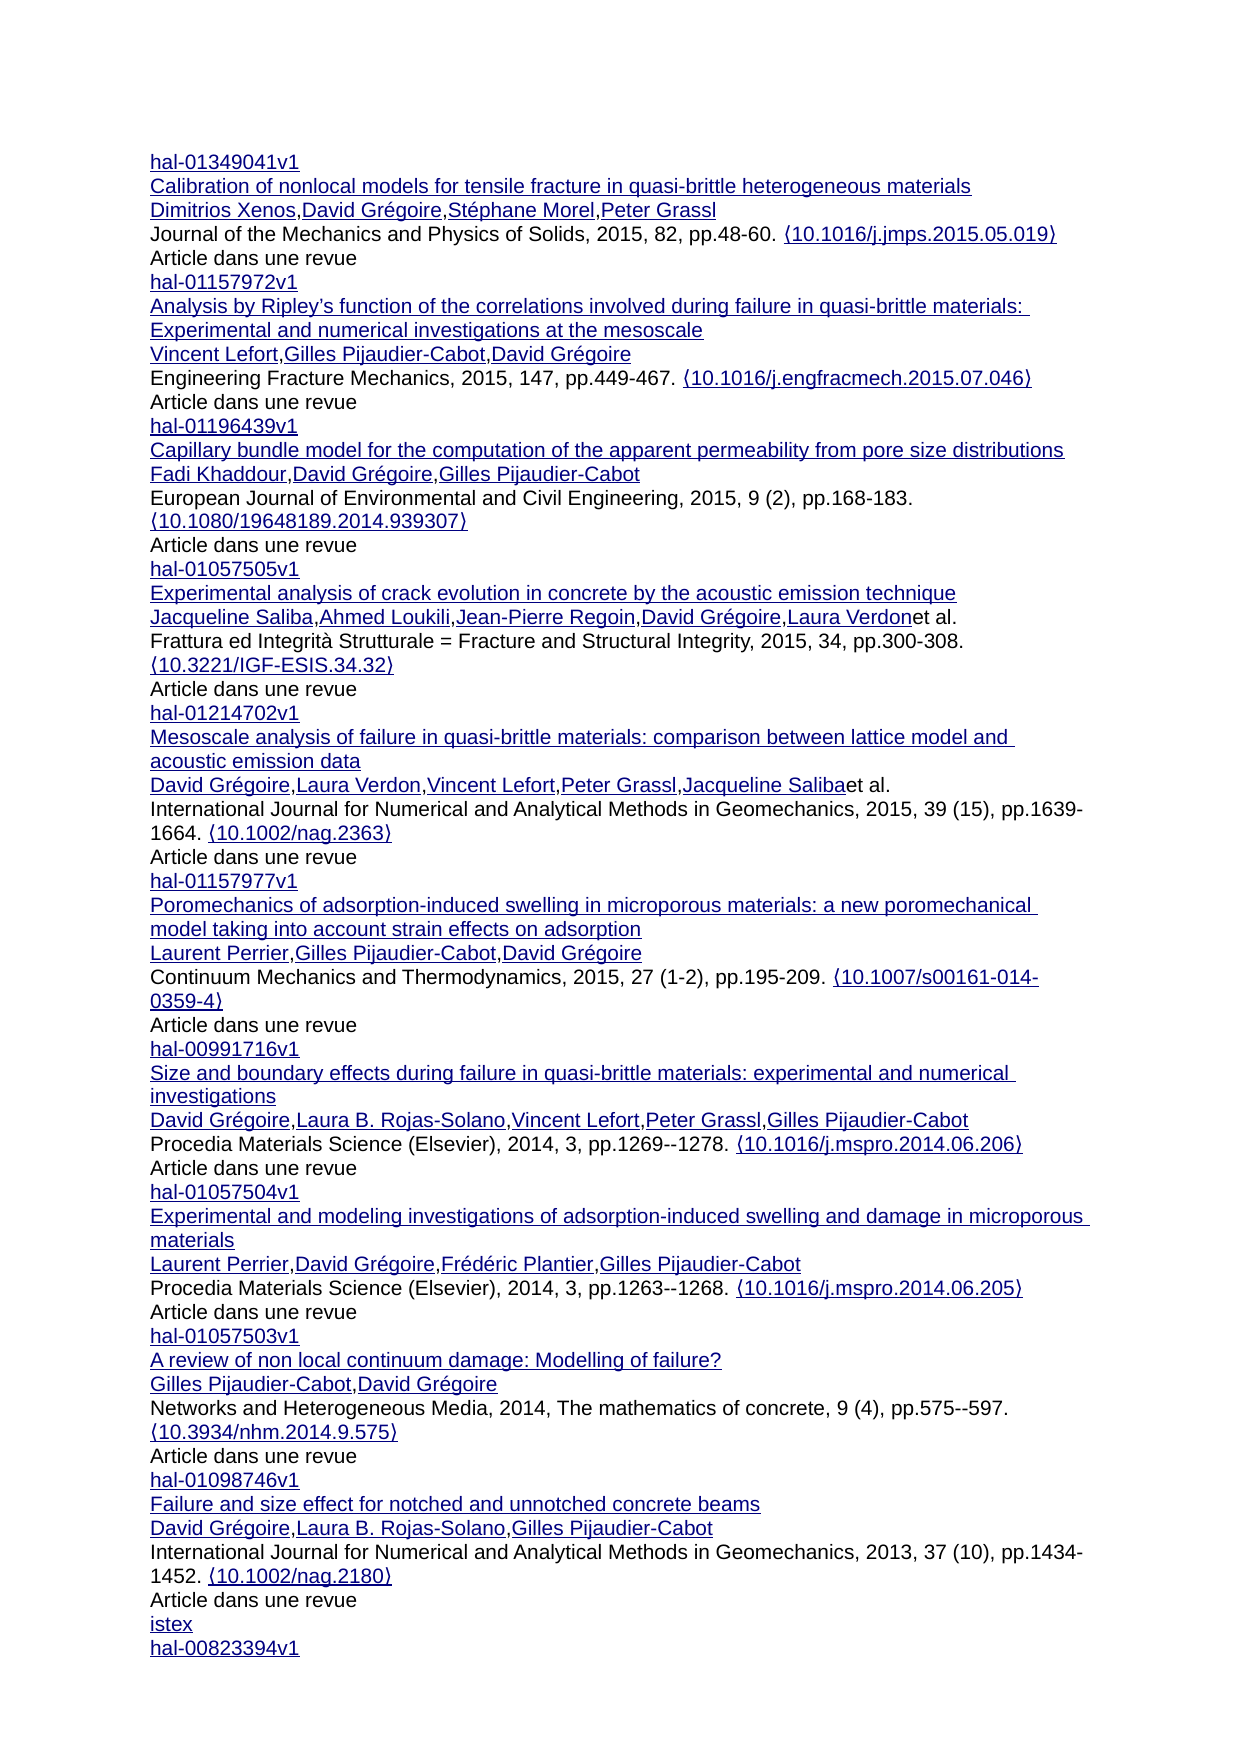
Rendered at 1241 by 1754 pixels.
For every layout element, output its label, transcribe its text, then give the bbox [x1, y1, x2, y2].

table_cell Failure and size effect for notched and unnotched concrete beams David Grégoire,Laura B. Rojas-Solano,Gilles Pijaudier-Cabot International Journal for Numerical and Analytical Methods in Geomechanics, 2013, 37 (10), pp.1434-1452. ⟨10.1002/nag.2180⟩ Article dans une revue istex hal-00823394v1 [150, 1492, 1090, 1659]
table_cell Analysis by Ripley’s function of the correlations involved during failure in quasi-brittle materials: Experimental and numerical investigations at the mesoscale Vincent Lefort,Gilles Pijaudier-Cabot,David Grégoire Engineering Fracture Mechanics, 2015, 147, pp.449-467. ⟨10.1016/j.engfracmech.2015.07.046⟩ Article dans une revue hal-01196439v1 [150, 294, 1090, 437]
table_cell Calibration of nonlocal models for tensile fracture in quasi-brittle heterogeneous materials Dimitrios Xenos,David Grégoire,Stéphane Morel,Peter Grassl Journal of the Mechanics and Physics of Solids, 2015, 82, pp.48-60. ⟨10.1016/j.jmps.2015.05.019⟩ Article dans une revue hal-01157972v1 [150, 174, 1090, 294]
table_cell hal-01349041v1 [150, 150, 1090, 174]
table_cell Size and boundary effects during failure in quasi-brittle materials: experimental and numerical investigations David Grégoire,Laura B. Rojas-Solano,Vincent Lefort,Peter Grassl,Gilles Pijaudier-Cabot Procedia Materials Science (Elsevier), 2014, 3, pp.1269--1278. ⟨10.1016/j.mspro.2014.06.206⟩ Article dans une revue hal-01057504v1 [150, 1060, 1090, 1204]
table_cell Experimental analysis of crack evolution in concrete by the acoustic emission technique Jacqueline Saliba,Ahmed Loukili,Jean-Pierre Regoin,David Grégoire,Laura Verdonet al. Frattura ed Integrità Strutturale = Fracture and Structural Integrity, 2015, 34, pp.300-308. ⟨10.3221/IGF-ESIS.34.32⟩ Article dans une revue hal-01214702v1 [150, 581, 1090, 725]
table_cell materials Laurent Perrier,David Grégoire,Frédéric Plantier,Gilles Pijaudier-Cabot Procedia Materials Science (Elsevier), 2014, 3, pp.1263--1268. ⟨10.1016/j.mspro.2014.06.205⟩ Article dans une revue hal-01057503v1 [150, 1226, 1090, 1348]
table_cell Experimental and modeling investigations of adsorption-induced swelling and damage in microporous [150, 1204, 1090, 1225]
table_cell A review of non local continuum damage: Modelling of failure? Gilles Pijaudier-Cabot,David Grégoire Networks and Heterogeneous Media, 2014, The mathematics of concrete, 9 (4), pp.575--597. ⟨10.3934/nhm.2014.9.575⟩ Article dans une revue hal-01098746v1 [150, 1348, 1090, 1492]
table_cell Mesoscale analysis of failure in quasi-brittle materials: comparison between lattice model and acoustic emission data David Grégoire,Laura Verdon,Vincent Lefort,Peter Grassl,Jacqueline Salibaet al. International Journal for Numerical and Analytical Methods in Geomechanics, 2015, 39 (15), pp.1639-1664. ⟨10.1002/nag.2363⟩ Article dans une revue hal-01157977v1 [150, 725, 1090, 893]
table_cell Capillary bundle model for the computation of the apparent permeability from pore size distributions Fadi Khaddour,David Grégoire,Gilles Pijaudier-Cabot European Journal of Environmental and Civil Engineering, 2015, 9 (2), pp.168-183. ⟨10.1080/19648189.2014.939307⟩ Article dans une revue hal-01057505v1 [150, 438, 1090, 581]
table_cell Poromechanics of adsorption-induced swelling in microporous materials: a new poromechanical model taking into account strain effects on adsorption Laurent Perrier,Gilles Pijaudier-Cabot,David Grégoire Continuum Mechanics and Thermodynamics, 2015, 27 (1-2), pp.195-209. ⟨10.1007/s00161-014-0359-4⟩ Article dans une revue hal-00991716v1 [150, 893, 1090, 1060]
